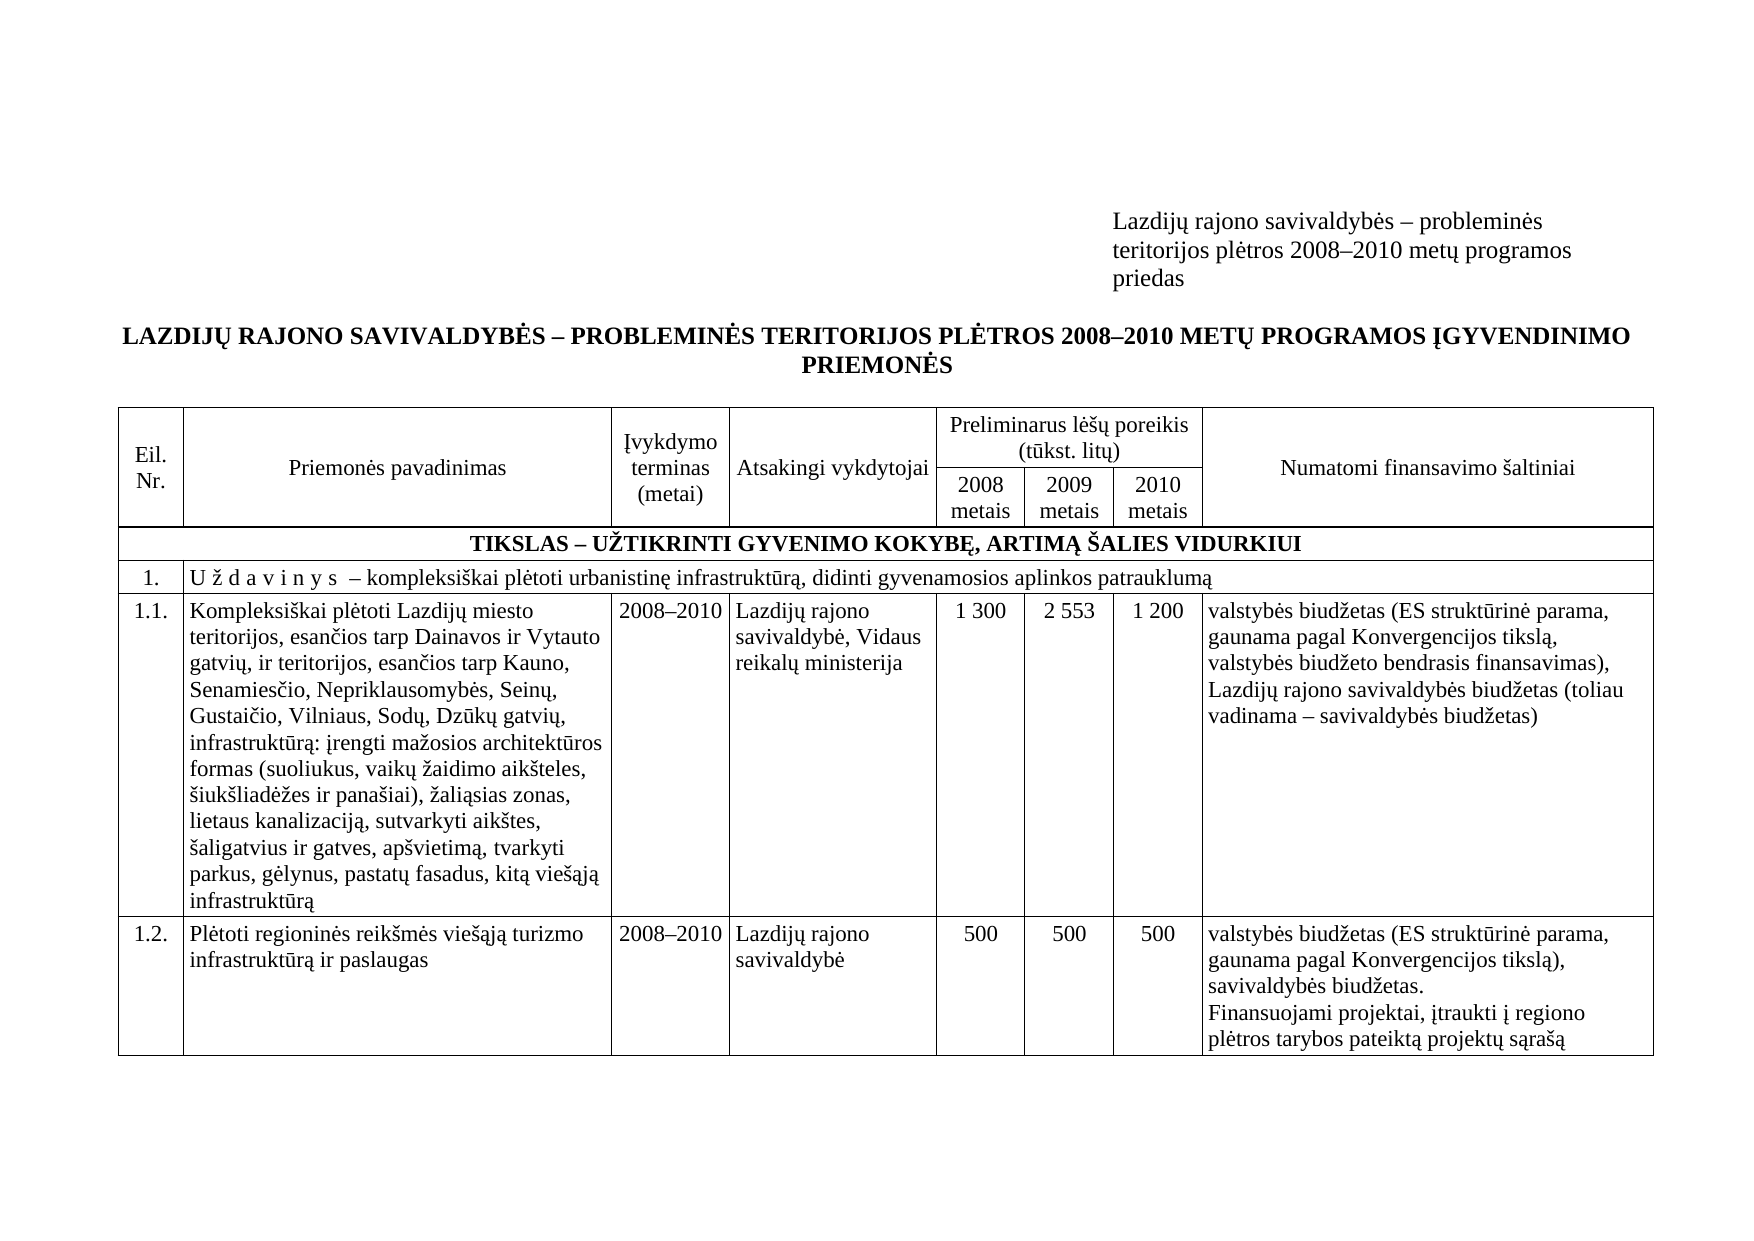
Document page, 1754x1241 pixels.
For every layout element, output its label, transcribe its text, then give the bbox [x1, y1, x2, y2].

table_cell 500 [1114, 917, 1202, 1054]
text Lazdijų rajono savivaldybės – probleminės teritorijos plėtros 2008–2010 metų programos [1112, 206, 1636, 263]
table_header Atsakingi vykdytojai [730, 408, 936, 526]
table_cell 1 200 [1114, 594, 1202, 916]
table_cell 2008–2010 [612, 917, 729, 1054]
table_header Įvykdymo terminas (metai) [612, 408, 729, 526]
text Lazdijų RAJONO SAVIVALDYBĖS – PROBLEMINĖS TERITORIJOS PLĖTROS 2008–2010 metų programos ĮGYVENDINIMO PRIEMONĖS [118, 321, 1636, 378]
table_cell Plėtoti regioninės reikšmės viešąją turizmo infrastruktūrą ir paslaugas [184, 917, 611, 1054]
table_cell Lazdijų rajono savivaldybė, Vidaus reikalų ministerija [730, 594, 936, 916]
table_cell 500 [937, 917, 1024, 1054]
table_cell 2010 metais [1114, 468, 1202, 526]
table_cell 1.2. [119, 917, 183, 1054]
table_cell Tikslas – užtikrinti gyvenimo kokybę, artimą šalies vidurkiui [119, 528, 1653, 559]
table_header Eil. Nr. [119, 408, 183, 526]
table_cell 2009 metais [1025, 468, 1113, 526]
table_header Numatomi finansavimo šaltiniai [1203, 408, 1653, 526]
table_cell 1. [119, 561, 183, 593]
table_cell 1.1. [119, 594, 183, 916]
table_cell 2008 metais [937, 468, 1024, 526]
table_cell 2 553 [1025, 594, 1113, 916]
table_cell Kompleksiškai plėtoti Lazdijų miesto teritorijos, esančios tarp Dainavos ir Vytauto gatvių, ir teritorijos, esančios tarp Kauno, Senamiesčio, Nepriklausomybės, Seinų, Gustaičio, Vilniaus, Sodų, Dzūkų gatvių, infrastruktūrą: įrengti mažosios architektūros formas (suoliukus, vaikų žaidimo aikšteles, šiukšliadėžes ir panašiai), žaliąsias zonas, lietaus kanalizaciją, sutvarkyti aikštes, šaligatvius ir gatves, apšvietimą, tvarkyti parkus, gėlynus, pastatų fasadus, kitą viešąją infrastruktūrą [184, 594, 611, 916]
table_header Preliminarus lėšų poreikis (tūkst. litų) [937, 408, 1202, 467]
table_cell 2008–2010 [612, 594, 729, 916]
table_header Priemonės pavadinimas [184, 408, 611, 526]
table_cell Uždavinys – kompleksiškai plėtoti urbanistinę infrastruktūrą, didinti gyvenamosios aplinkos patrauklumą [184, 561, 1653, 593]
table_cell Lazdijų rajono savivaldybė [730, 917, 936, 1054]
table_cell valstybės biudžetas (ES struktūrinė parama, gaunama pagal Konvergencijos tikslą, valstybės biudžeto bendrasis finansavimas), Lazdijų rajono savivaldybės biudžetas (toliau vadinama – savivaldybės biudžetas) [1203, 594, 1653, 916]
table_cell 500 [1025, 917, 1113, 1054]
text priedas [1112, 263, 1636, 292]
table_cell 1 300 [937, 594, 1024, 916]
table_cell valstybės biudžetas (ES struktūrinė parama, gaunama pagal Konvergencijos tikslą), savivaldybės biudžetas. Finansuojami projektai, įtraukti į regiono plėtros tarybos pateiktą projektų sąrašą [1203, 917, 1653, 1054]
